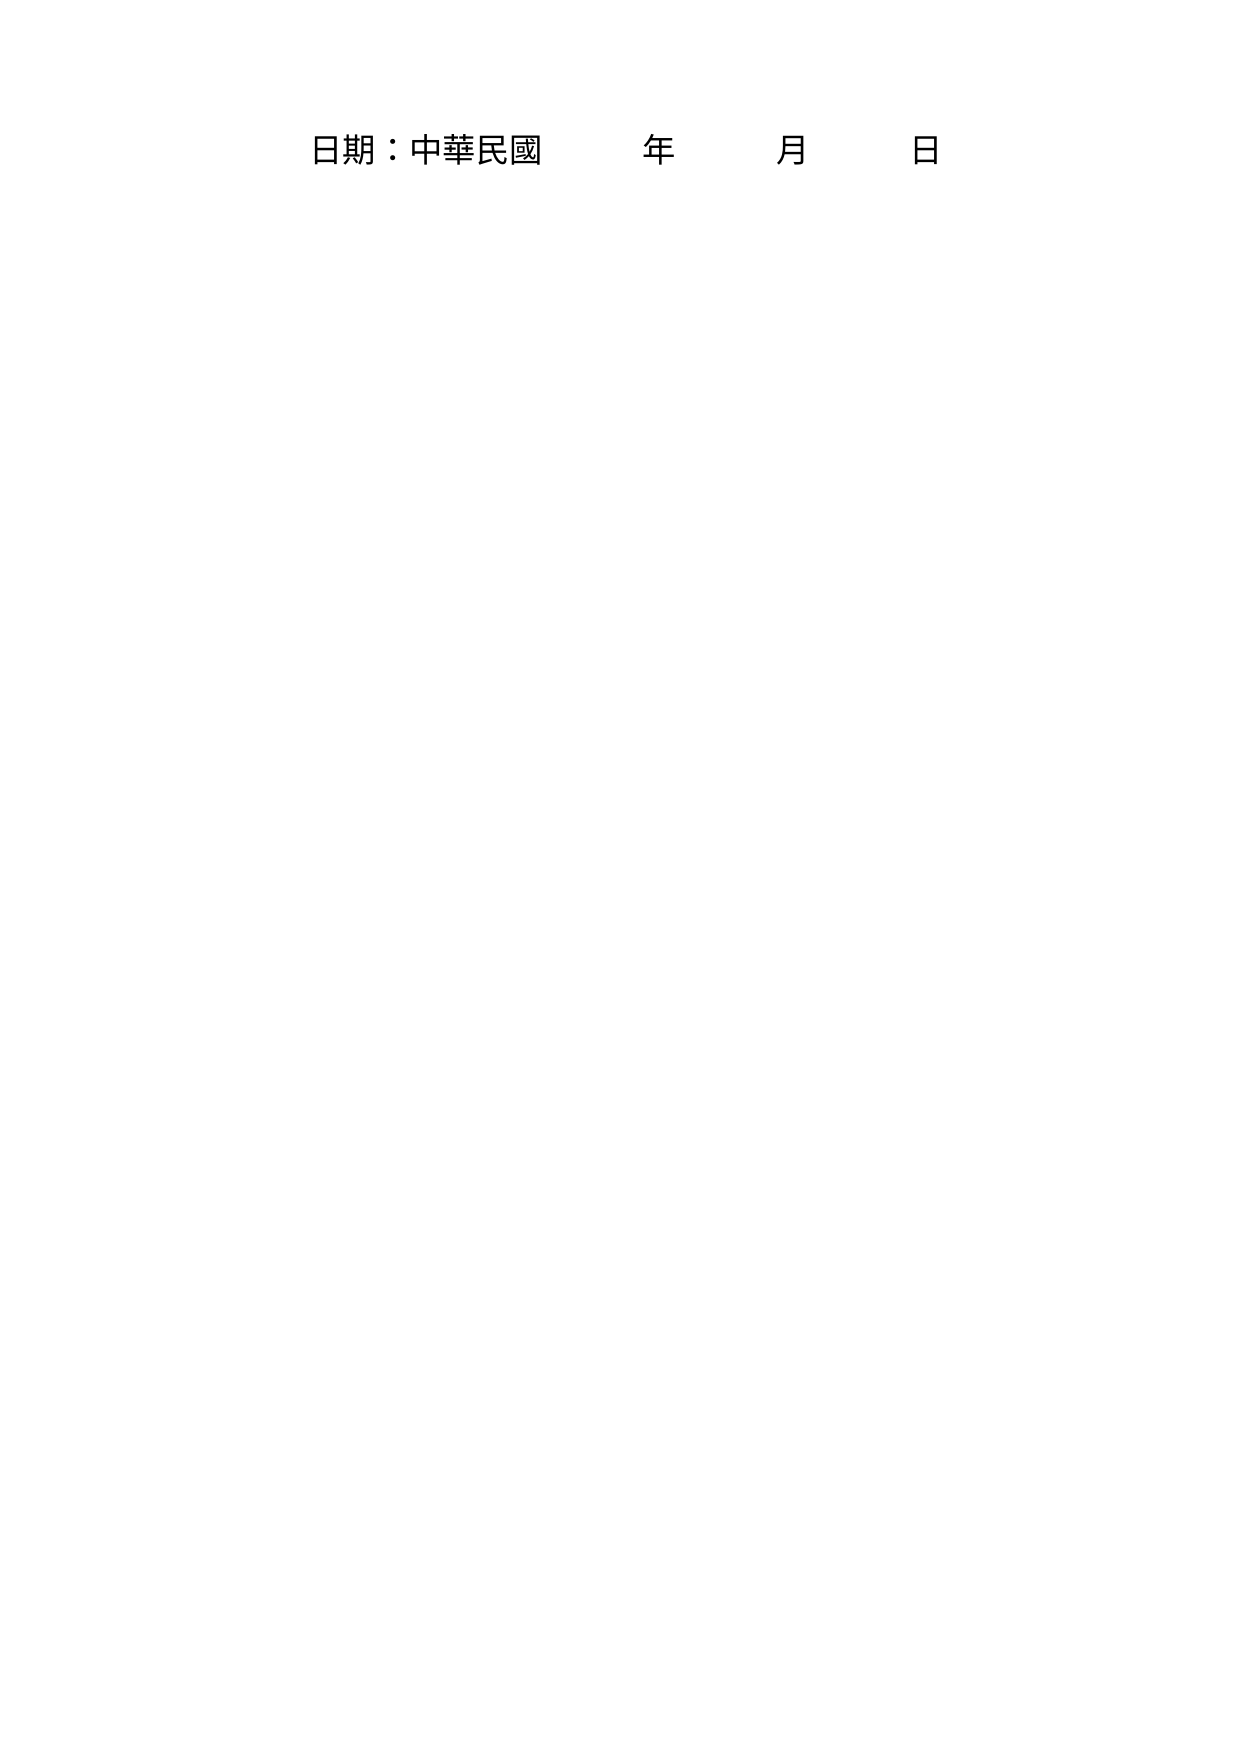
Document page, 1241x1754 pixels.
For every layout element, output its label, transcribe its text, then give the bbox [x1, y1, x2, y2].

text 日期：中華民國 年 月 日 [139, 106, 1112, 169]
